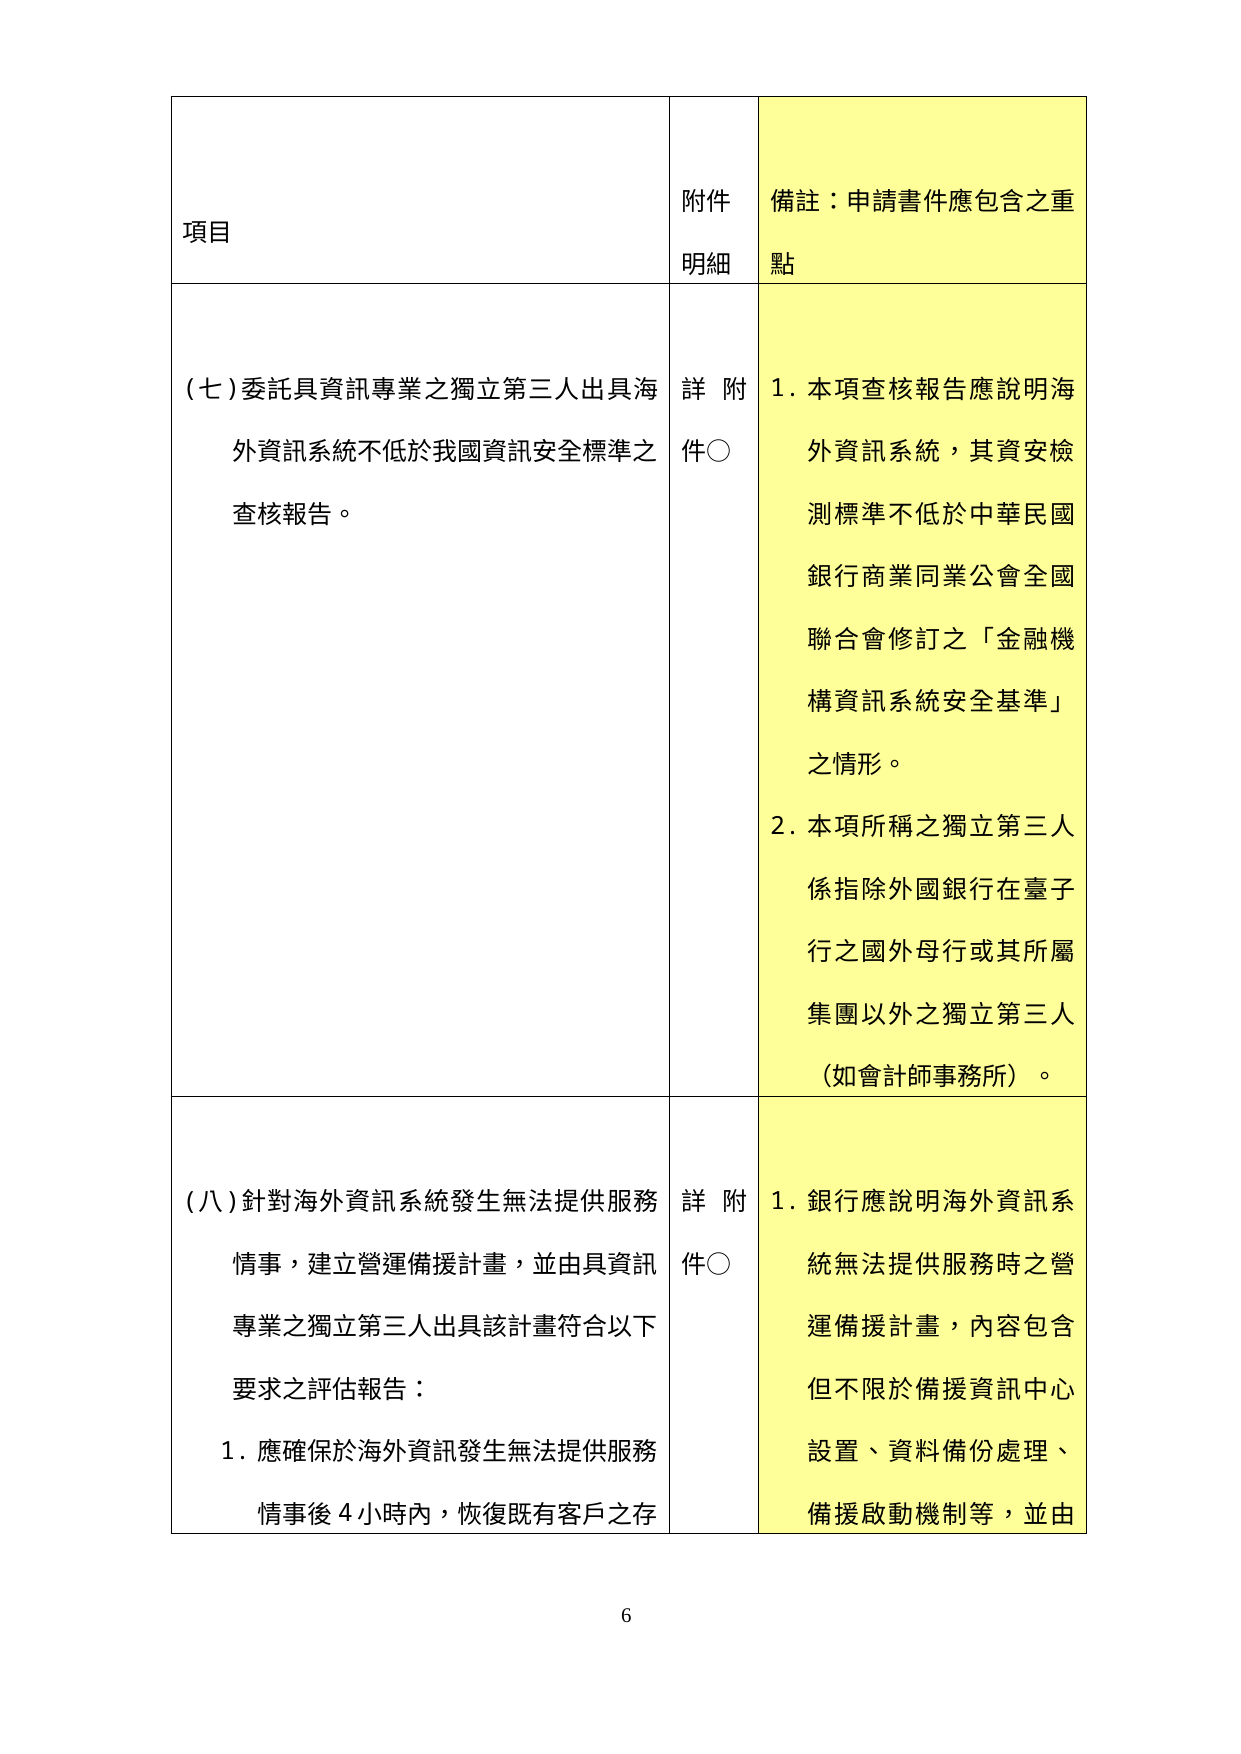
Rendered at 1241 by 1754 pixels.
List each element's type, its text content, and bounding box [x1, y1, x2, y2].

table_cell 銀行應說明海外資訊系統無法提供服務時之營運備援計畫，內容包含但不限於備援資訊中心設置、資料備份處理、備援啟動機制等，並由 [759, 1097, 1086, 1533]
table_cell 本項查核報告應說明海外資訊系統，其資安檢測標準不低於中華民國銀行商業同業公會全國聯合會修訂之「金融機構資訊系統安全基準」之情形。 本項所稱之獨立第三人係指除外國銀行在臺子行之國外母行或其所屬集團以外之獨立第三人（如會計師事務所）。 [759, 284, 1086, 1096]
table_header 附件 明細 [670, 97, 758, 283]
table_cell 詳附件○ [670, 1097, 758, 1533]
table_header 備註：申請書件應包含之重點 [759, 97, 1086, 283]
table_cell (七)委託具資訊專業之獨立第三人出具海外資訊系統不低於我國資訊安全標準之查核報告。 [172, 284, 669, 1096]
table_cell 詳附件○ [670, 284, 758, 1096]
table_header 項目 [172, 97, 669, 283]
table_cell (八)針對海外資訊系統發生無法提供服務情事，建立營運備援計畫，並由具資訊專業之獨立第三人出具該計畫符合以下要求之評估報告： 應確保於海外資訊發生無法提供服務情事後4小時內，恢復既有客戶之存 [172, 1097, 669, 1533]
